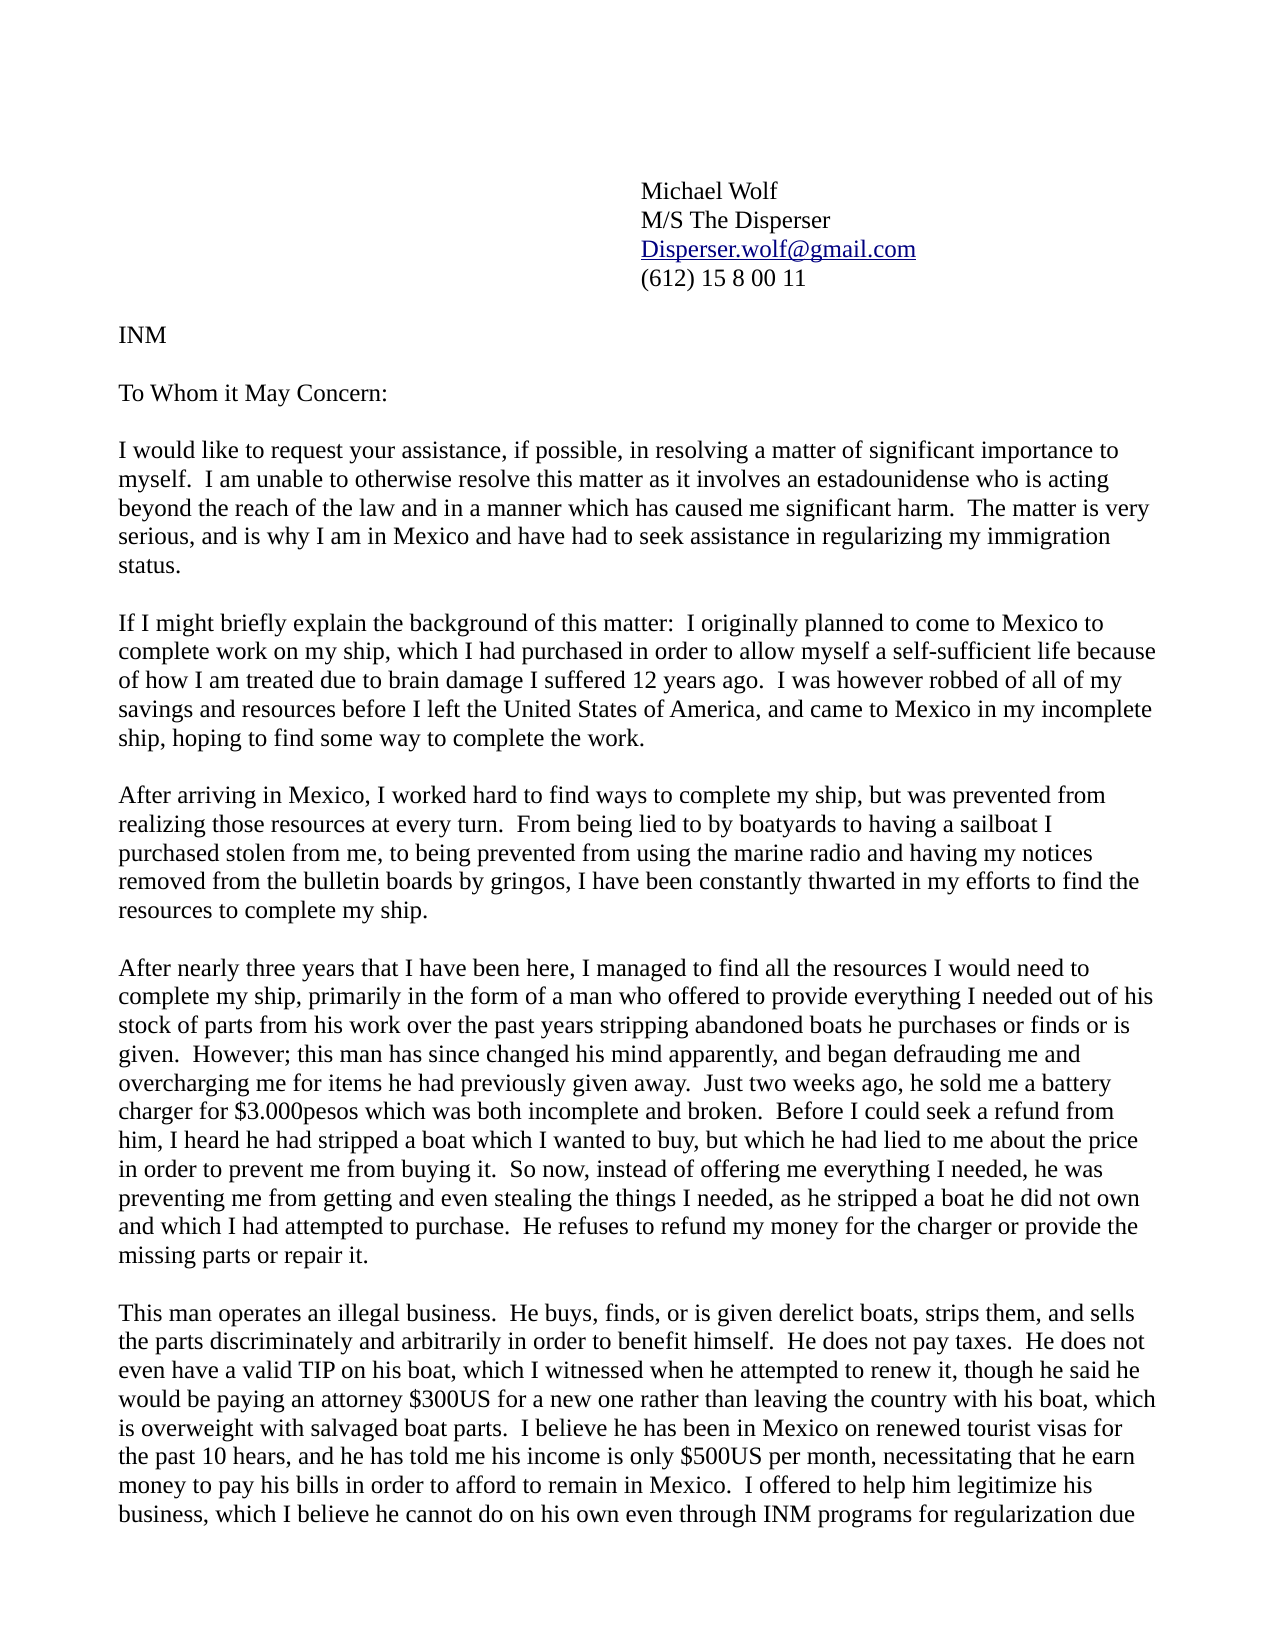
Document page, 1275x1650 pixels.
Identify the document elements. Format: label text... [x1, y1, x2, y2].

text After nearly three years that I have been here, I managed to find all the resources I would need to complete my ship, primarily in the form of a man who offered to provide everything I needed out of his stock of parts from his work over the past years stripping abandoned boats he purchases or finds or is given. However; this man has since changed his mind apparently, and began defrauding me and overcharging me for items he had previously given away. Just two weeks ago, he sold me a battery charger for $3.000pesos which was both incomplete and broken. Before I could seek a refund from him, I heard he had stripped a boat which I wanted to buy, but which he had lied to me about the price in order to prevent me from buying it. So now, instead of offering me everything I needed, he was preventing me from getting and even stealing the things I needed, as he stripped a boat he did not own and which I had attempted to purchase. He refuses to refund my money for the charger or provide the missing parts or repair it. [118, 953, 1157, 1269]
text (612) 15 8 00 11 [118, 263, 1157, 291]
text INM [118, 320, 1157, 349]
text After arriving in Mexico, I worked hard to find ways to complete my ship, but was prevented from realizing those resources at every turn. From being lied to by boatyards to having a sailboat I purchased stolen from me, to being prevented from using the marine radio and having my notices removed from the bulletin boards by gringos, I have been constantly thwarted in my efforts to find the resources to complete my ship. [118, 780, 1157, 924]
text This man operates an illegal business. He buys, finds, or is given derelict boats, strips them, and sells the parts discriminately and arbitrarily in order to benefit himself. He does not pay taxes. He does not even have a valid TIP on his boat, which I witnessed when he attempted to renew it, though he said he would be paying an attorney $300US for a new one rather than leaving the country with his boat, which is overweight with salvaged boat parts. I believe he has been in Mexico on renewed tourist visas for the past 10 hears, and he has told me his income is only $500US per month, necessitating that he earn money to pay his bills in order to afford to remain in Mexico. I offered to help him legitimize his business, which I believe he cannot do on his own even through INM programs for regularization due [118, 1298, 1157, 1528]
text If I might briefly explain the background of this matter: I originally planned to come to Mexico to complete work on my ship, which I had purchased in order to allow myself a self-sufficient life because of how I am treated due to brain damage I suffered 12 years ago. I was however robbed of all of my savings and resources before I left the United States of America, and came to Mexico in my incomplete ship, hoping to find some way to complete the work. [118, 608, 1157, 751]
text Michael Wolf [118, 176, 1157, 205]
text I would like to request your assistance, if possible, in resolving a matter of significant importance to myself. I am unable to otherwise resolve this matter as it involves an estadounidense who is acting beyond the reach of the law and in a manner which has caused me significant harm. The matter is very serious, and is why I am in Mexico and have had to seek assistance in regularizing my immigration status. [118, 435, 1157, 579]
text M/S The Disperser [118, 205, 1157, 234]
text To Whom it May Concern: [118, 378, 1157, 406]
text Disperser.wolf@gmail.com [118, 234, 1157, 263]
